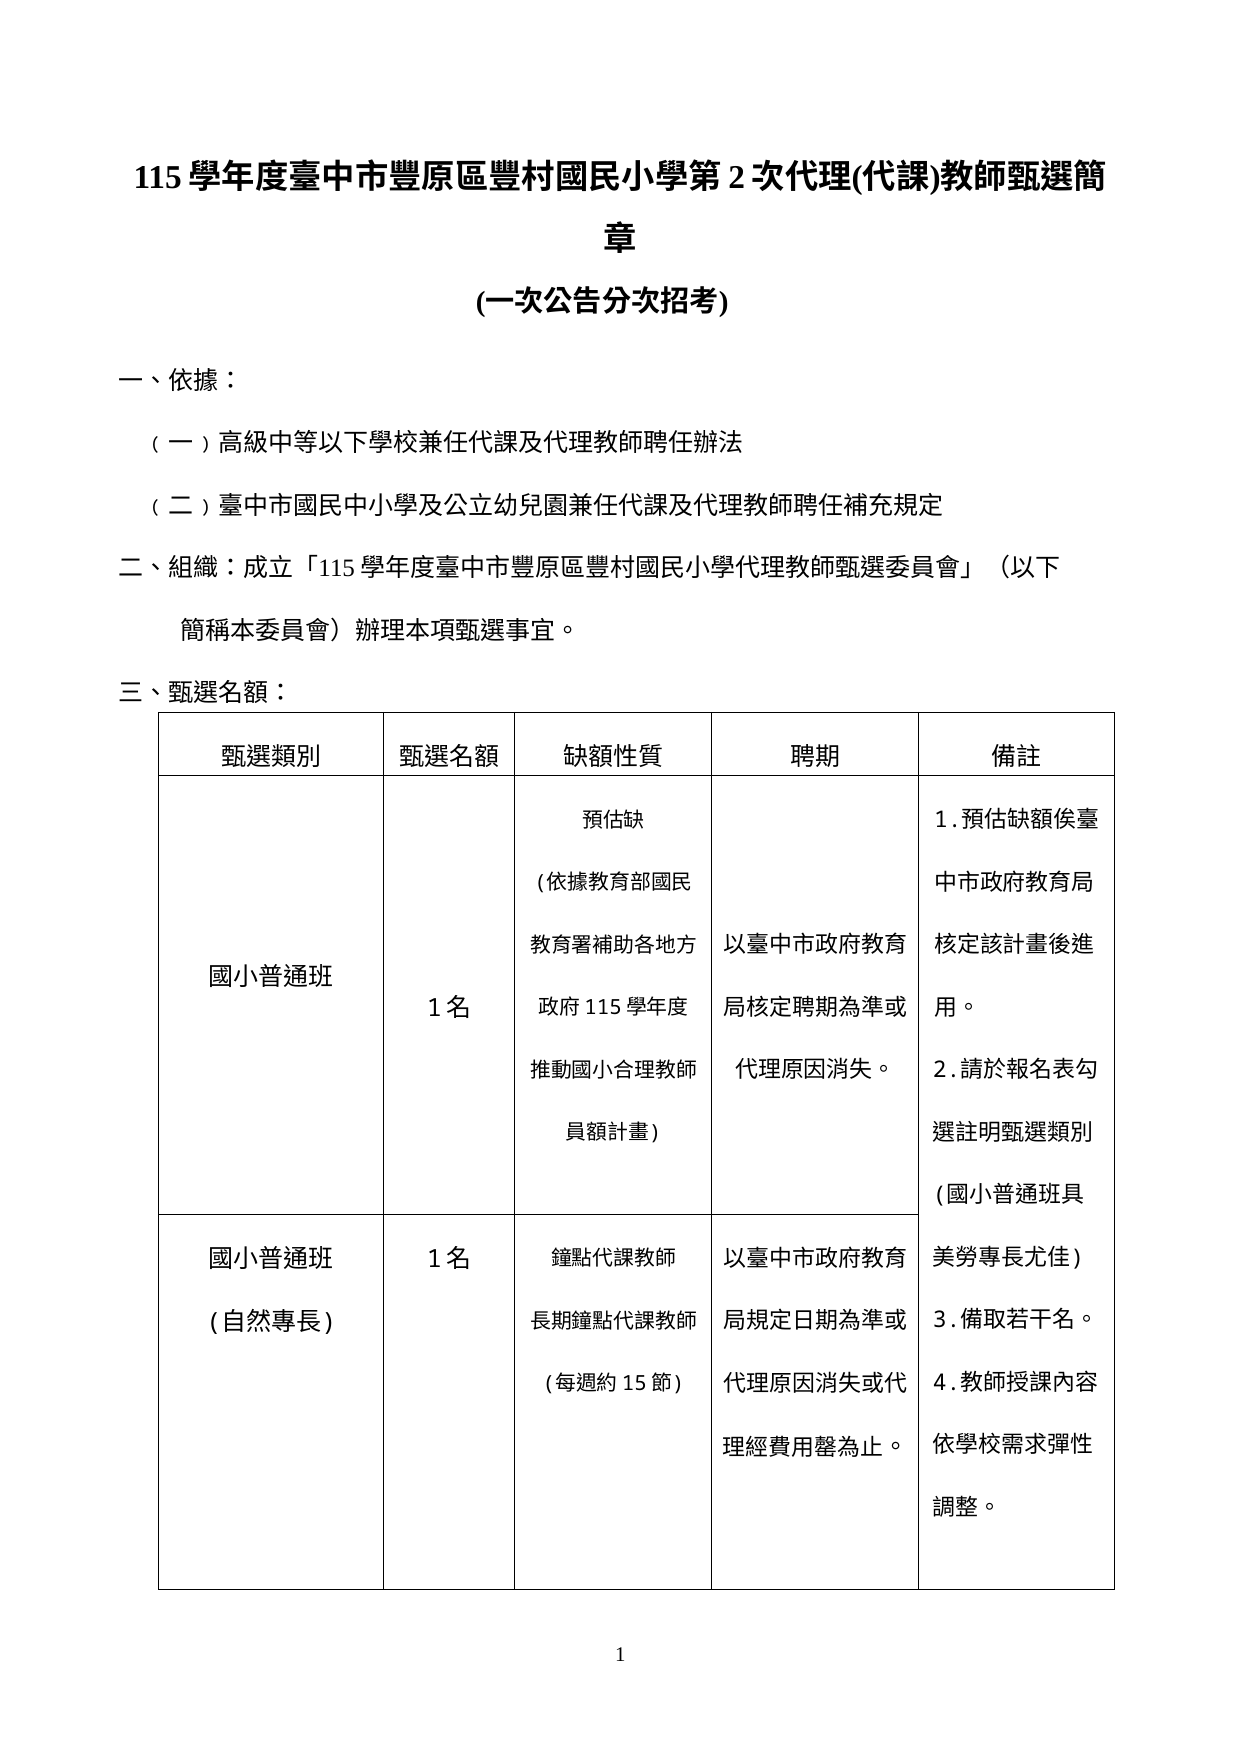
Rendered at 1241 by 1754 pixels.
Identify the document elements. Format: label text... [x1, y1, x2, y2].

table_cell 以臺中市政府教育局核定聘期為準或代理原因消失。 [712, 776, 918, 1214]
table_cell 1名 [384, 1215, 514, 1589]
table_header 缺額性質 [515, 713, 711, 775]
table_cell 1名 [384, 776, 514, 1214]
table_header 備註 [919, 713, 1114, 775]
text 115學年度臺中市豐原區豐村國民小學第2次代理(代課)教師甄選簡章 [118, 132, 1122, 257]
table_cell 1.預估缺額俟臺中市政府教育局核定該計畫後進用。 [919, 776, 1114, 1589]
text (一次公告分次招考) [118, 257, 1122, 319]
text ﹙一﹚高級中等以下學校兼任代課及代理教師聘任辦法 [143, 399, 1122, 462]
text 二、組織：成立「115學年度臺中市豐原區豐村國民小學代理教師甄選委員會」（以下 [118, 524, 1122, 587]
table_cell 預估缺 [515, 776, 711, 1214]
table_header 聘期 [712, 713, 918, 775]
text ﹙二﹚臺中市國民中小學及公立幼兒園兼任代課及代理教師聘任補充規定 [143, 462, 1122, 524]
table_header 甄選類別 [159, 713, 383, 775]
table_header 2.請於報名表勾選註明甄選類別 (國小普通班具美勞專長尤佳) 3.備取若干名。 4.教師授課內容依學校需求彈性調整。 [921, 1026, 1112, 1589]
text 簡稱本委員會）辦理本項甄選事宜。 [118, 587, 1122, 649]
table_cell 以臺中市政府教育局規定日期為準或代理原因消失或代理經費用罄為止。 [712, 1215, 918, 1589]
table_header (依據教育部國民教育署補助各地方政府115學年度推動國小合理教師員額計畫) [518, 839, 709, 1151]
table_cell 鐘點代課教師 長期鐘點代課教師 (每週約15節) [515, 1215, 711, 1589]
text 三、甄選名額： [118, 649, 1122, 712]
text 一、依據： [118, 337, 1122, 399]
table_header 甄選名額 [384, 713, 514, 775]
table_cell 國小普通班 [159, 776, 383, 1214]
table_cell 國小普通班 (自然專長) [159, 1215, 383, 1589]
